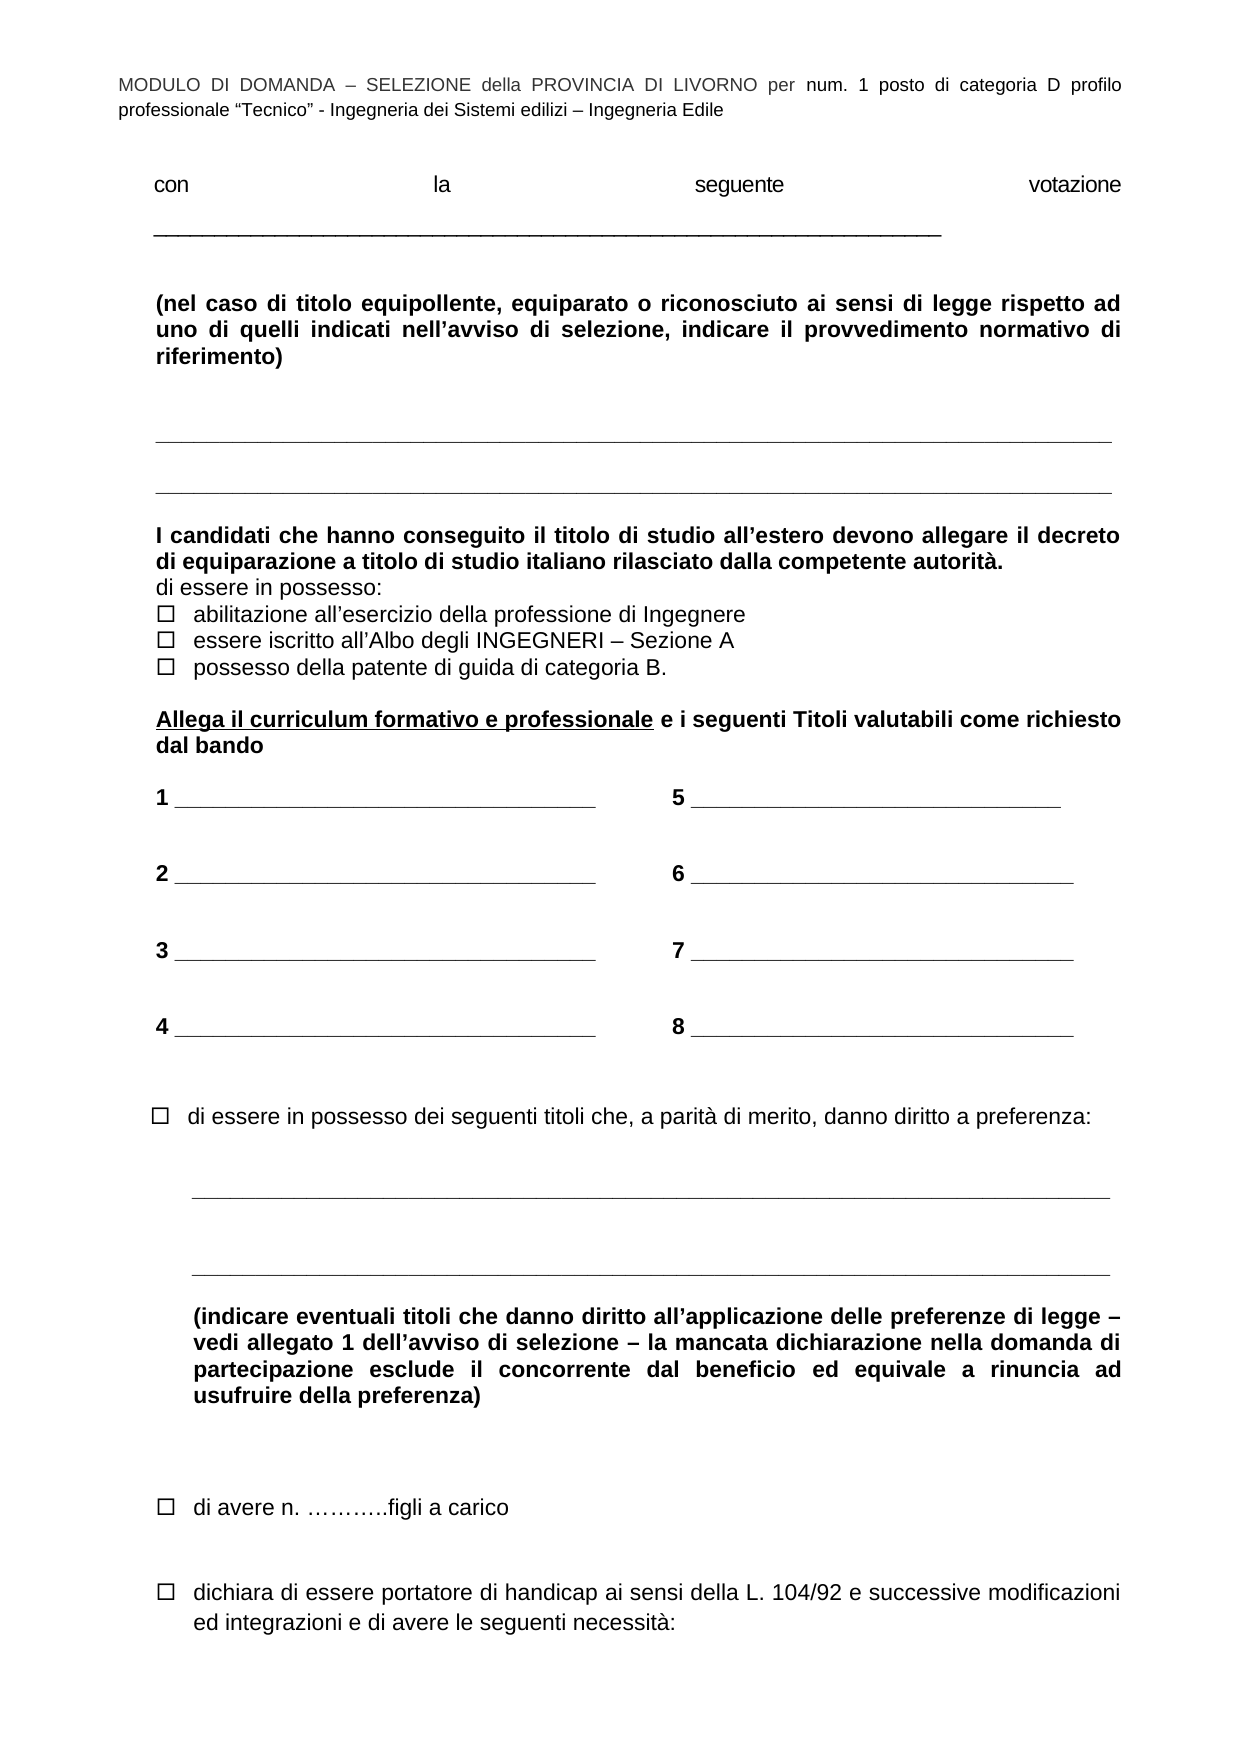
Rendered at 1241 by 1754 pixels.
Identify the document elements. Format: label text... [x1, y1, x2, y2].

text ___________________________________________________________________________ [156, 470, 1122, 497]
list essere iscritto all’Albo degli INGEGNERI – Sezione A [156, 627, 1122, 653]
text Allega il curriculum formativo e professionale e i seguenti Titoli valutabili come richiesto dal bando [156, 706, 1122, 759]
text I candidati che hanno conseguito il titolo di studio all’estero devono allegare il decreto di equiparazione a titolo di studio italiano rilasciato dalla competente autorità. [156, 522, 1122, 574]
text (nel caso di titolo equipollente, equiparato o riconosciuto ai sensi di legge rispetto ad uno di quelli indicati nell’avviso di selezione, indicare il provvedimento normativo di riferimento) [156, 290, 1122, 369]
text (indicare eventuali titoli che danno diritto all’applicazione delle preferenze di legge – vedi allegato 1 dell’avviso di selezione – la mancata dichiarazione nella domanda di partecipazione esclude il concorrente dal beneficio ed equivale a rinuncia ad usufruire della preferenza) [193, 1303, 1122, 1408]
text con la seguente votazione _________________________________________________________________ [153, 171, 1122, 237]
text ________________________________________________________________________ [192, 1175, 1122, 1202]
list di avere n. ………..figli a carico [156, 1494, 1122, 1520]
text 2 _________________________________ 6 ______________________________ [156, 860, 1122, 887]
text ________________________________________________________________________ [192, 1252, 1122, 1278]
list possesso della patente di guida di categoria B. [156, 653, 1122, 680]
text 4 _________________________________ 8 ______________________________ [156, 1013, 1122, 1039]
text di essere in possesso: [156, 574, 1122, 601]
text 3 _________________________________ 7 ______________________________ [156, 937, 1122, 963]
list dichiara di essere portatore di handicap ai sensi della L. 104/92 e successive modificazioni ed integrazioni e di avere le seguenti necessità: [156, 1579, 1122, 1636]
text 1 _________________________________ 5 _____________________________ [156, 784, 1122, 810]
list di essere in possesso dei seguenti titoli che, a parità di merito, danno diritto a preferenza: [150, 1103, 1122, 1129]
list abilitazione all’esercizio della professione di Ingegnere [156, 601, 1122, 627]
text ___________________________________________________________________________ [156, 419, 1122, 445]
